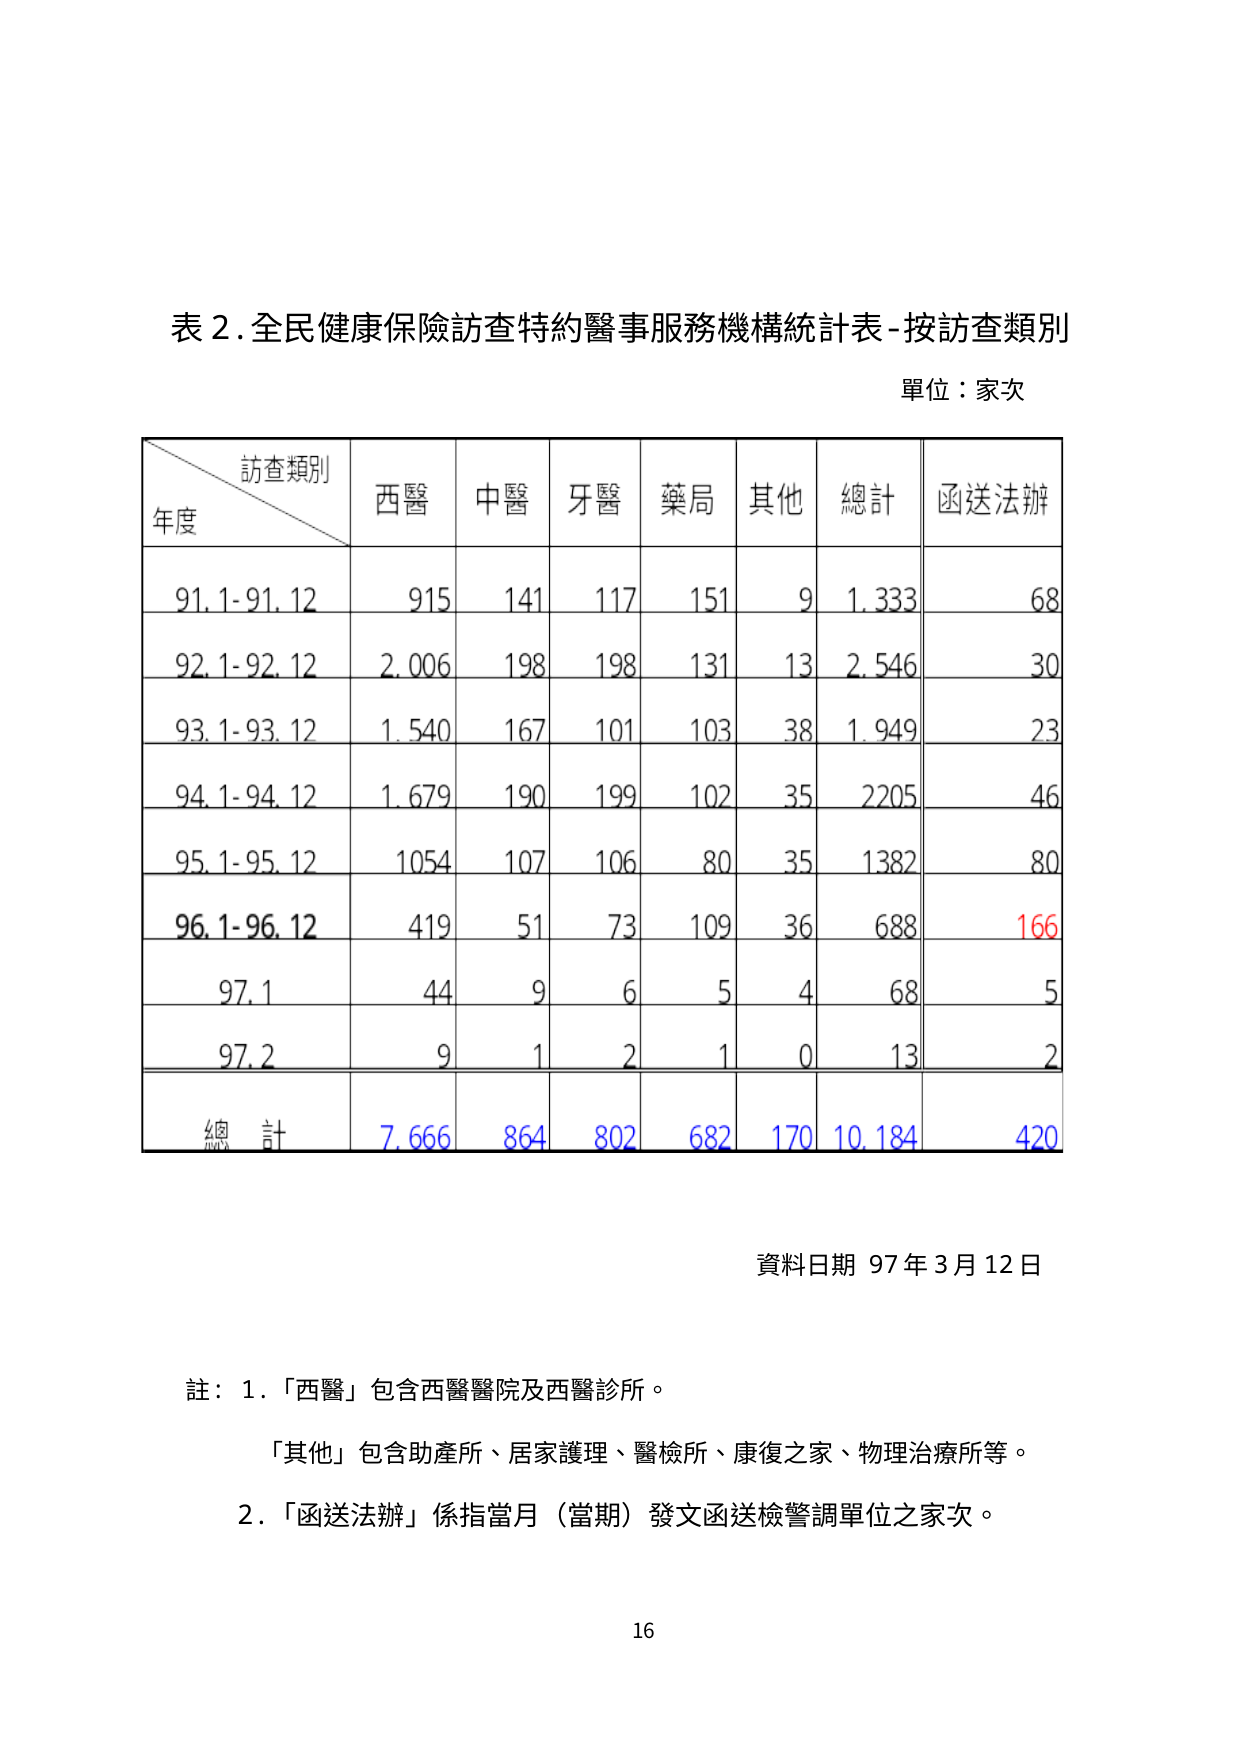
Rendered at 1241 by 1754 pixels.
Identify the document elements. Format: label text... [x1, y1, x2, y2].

text 2.「函送法辦」係指當月（當期）發文函送檢警調單位之家次。 [168, 1472, 1101, 1534]
text 註: 1.「西醫」包含西醫醫院及西醫診所。 [123, 1347, 1101, 1409]
text 單位：家次 [213, 347, 1075, 409]
text 表2.全民健康保險訪查特約醫事服務機構統計表-按訪查類別 [139, 284, 1101, 347]
text 資料日期 97年3月12日 [124, 1222, 1081, 1284]
text 「其他」包含助產所、居家護理、醫檢所、康復之家、物理治療所等。 [213, 1409, 1081, 1472]
